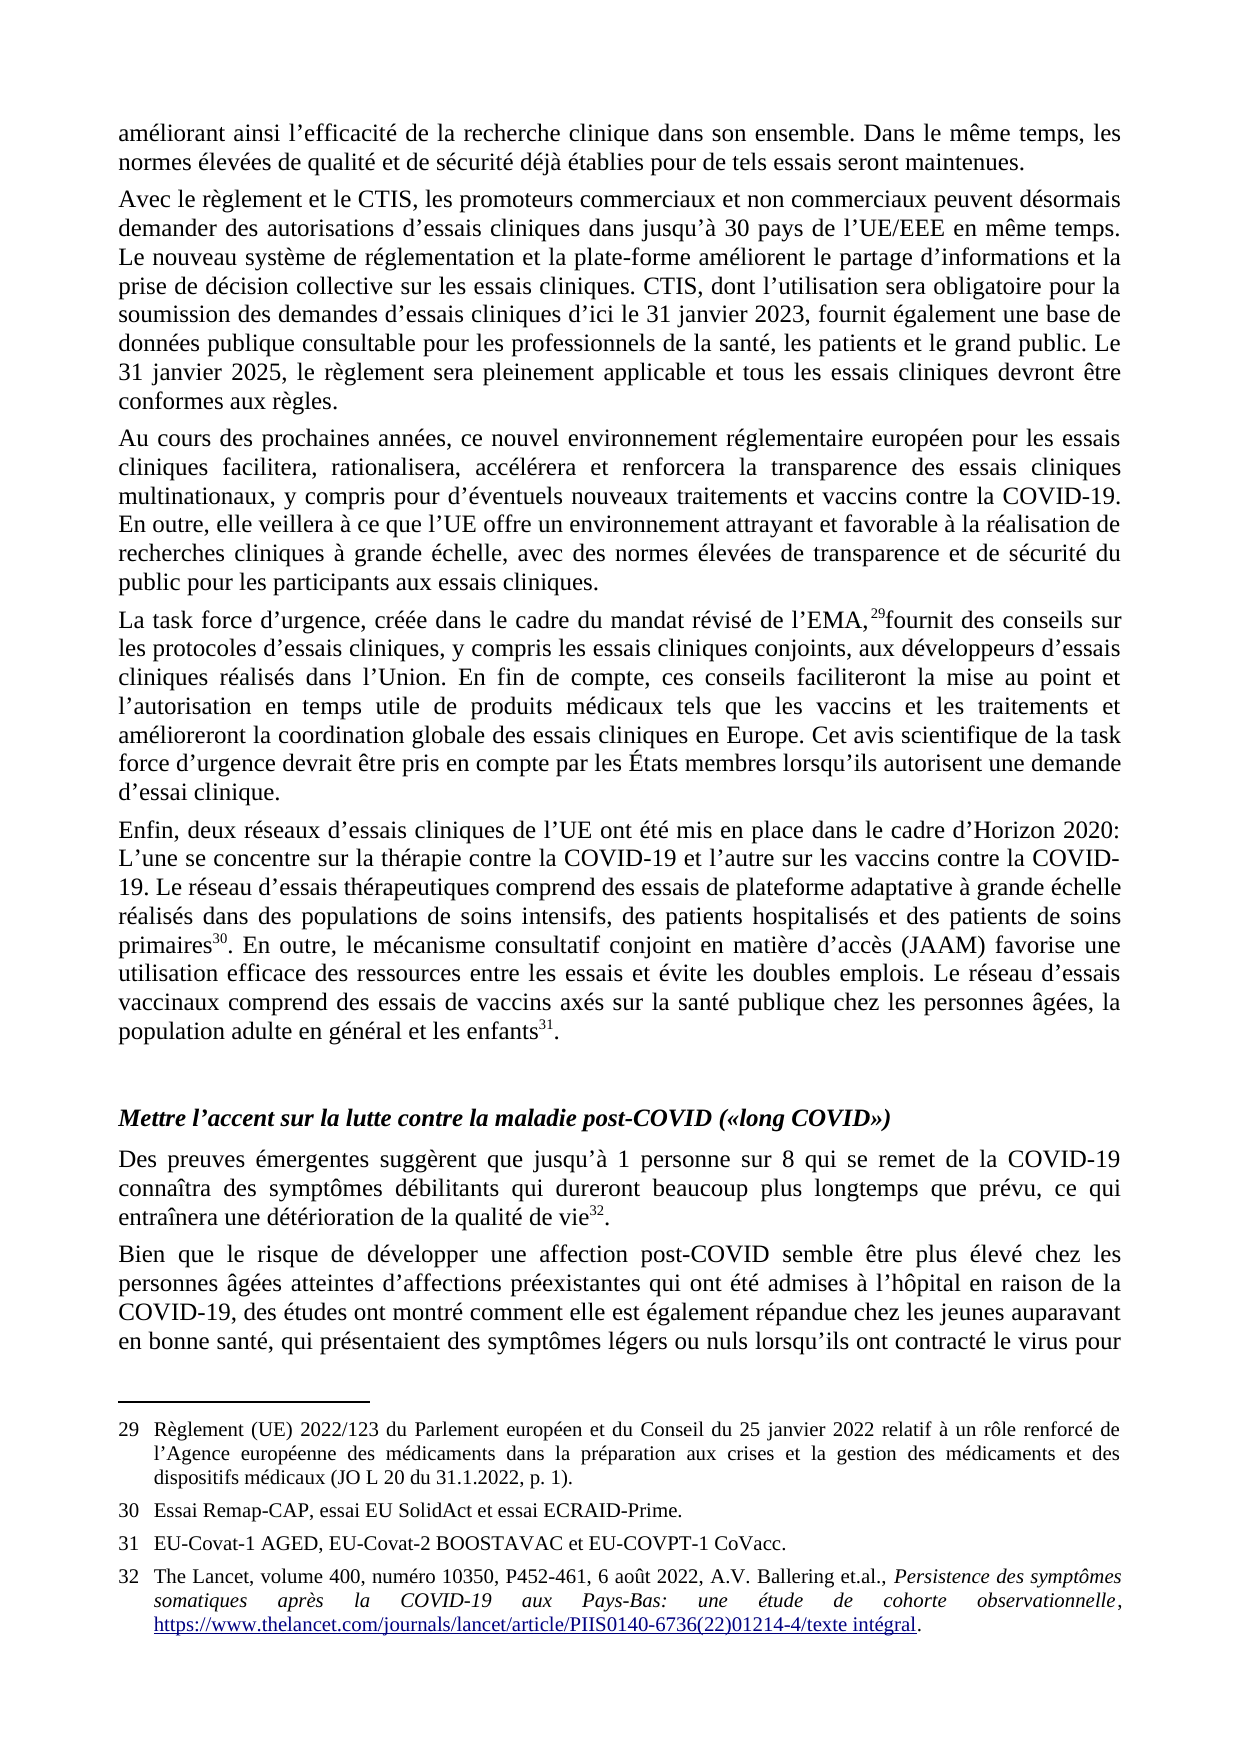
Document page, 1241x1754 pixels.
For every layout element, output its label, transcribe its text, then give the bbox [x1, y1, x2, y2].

text Règlement (UE) 2022/123 du Parlement européen et du Conseil du 25 janvier 2022 relatif à un rôle renforcé de l’Agence européenne des médicaments dans la préparation aux crises et la gestion des médicaments et des dispositifs médicaux (JO L 20 du 31.1.2022, p. 1). [118, 1417, 1122, 1489]
text EU-Covat-1 AGED, EU-Covat-2 BOOSTAVAC et EU-COVPT-1 CoVacc. [118, 1531, 1122, 1555]
text Des preuves émergentes suggèrent que jusqu’à 1 personne sur 8 qui se remet de la COVID-19 connaîtra des symptômes débilitants qui dureront beaucoup plus longtemps que prévu, ce qui entraînera une détérioration de la qualité de vie. [118, 1144, 1122, 1231]
text Essai Remap-CAP, essai EU SolidAct et essai ECRAID-Prime. [118, 1498, 1122, 1522]
text Enfin, deux réseaux d’essais cliniques de l’UE ont été mis en place dans le cadre d’Horizon 2020: L’une se concentre sur la thérapie contre la COVID-19 et l’autre sur les vaccins contre la COVID-19. Le réseau d’essais thérapeutiques comprend des essais de plateforme adaptative à grande échelle réalisés dans des populations de soins intensifs, des patients hospitalisés et des patients de soins primaires. En outre, le mécanisme consultatif conjoint en matière d’accès (JAAM) favorise une utilisation efficace des ressources entre les essais et évite les doubles emplois. Le réseau d’essais vaccinaux comprend des essais de vaccins axés sur la santé publique chez les personnes âgées, la population adulte en général et les enfants. [118, 815, 1122, 1045]
text Avec le règlement et le CTIS, les promoteurs commerciaux et non commerciaux peuvent désormais demander des autorisations d’essais cliniques dans jusqu’à 30 pays de l’UE/EEE en même temps. Le nouveau système de réglementation et la plate-forme améliorent le partage d’informations et la prise de décision collective sur les essais cliniques. CTIS, dont l’utilisation sera obligatoire pour la soumission des demandes d’essais cliniques d’ici le 31 janvier 2023, fournit également une base de données publique consultable pour les professionnels de la santé, les patients et le grand public. Le 31 janvier 2025, le règlement sera pleinement applicable et tous les essais cliniques devront être conformes aux règles. [118, 184, 1122, 414]
subtitle Mettre l’accent sur la lutte contre la maladie post-COVID («long COVID») [118, 1103, 1122, 1132]
text The Lancet, volume 400, numéro 10350, P452-461, 6 août 2022, A.V. Ballering et.al., Persistence des symptômes somatiques après la COVID-19 aux Pays-Bas: une étude de cohorte observationnelle, https://www.thelancet.com/journals/lancet/article/PIIS0140-6736(22)01214-4/texte intégral. [118, 1564, 1122, 1636]
text améliorant ainsi l’efficacité de la recherche clinique dans son ensemble. Dans le même temps, les normes élevées de qualité et de sécurité déjà établies pour de tels essais seront maintenues. [118, 118, 1122, 176]
text La task force d’urgence, créée dans le cadre du mandat révisé de l’EMA,fournit des conseils sur les protocoles d’essais cliniques, y compris les essais cliniques conjoints, aux développeurs d’essais cliniques réalisés dans l’Union. En fin de compte, ces conseils faciliteront la mise au point et l’autorisation en temps utile de produits médicaux tels que les vaccins et les traitements et amélioreront la coordination globale des essais cliniques en Europe. Cet avis scientifique de la task force d’urgence devrait être pris en compte par les États membres lorsqu’ils autorisent une demande d’essai clinique. [118, 605, 1122, 806]
text Bien que le risque de développer une affection post-COVID semble être plus élevé chez les personnes âgées atteintes d’affections préexistantes qui ont été admises à l’hôpital en raison de la COVID-19, des études ont montré comment elle est également répandue chez les jeunes auparavant en bonne santé, qui présentaient des symptômes légers ou nuls lorsqu’ils ont contracté le virus pour [118, 1239, 1122, 1354]
text Au cours des prochaines années, ce nouvel environnement réglementaire européen pour les essais cliniques facilitera, rationalisera, accélérera et renforcera la transparence des essais cliniques multinationaux, y compris pour d’éventuels nouveaux traitements et vaccins contre la COVID-19. En outre, elle veillera à ce que l’UE offre un environnement attrayant et favorable à la réalisation de recherches cliniques à grande échelle, avec des normes élevées de transparence et de sécurité du public pour les participants aux essais cliniques. [118, 423, 1122, 596]
